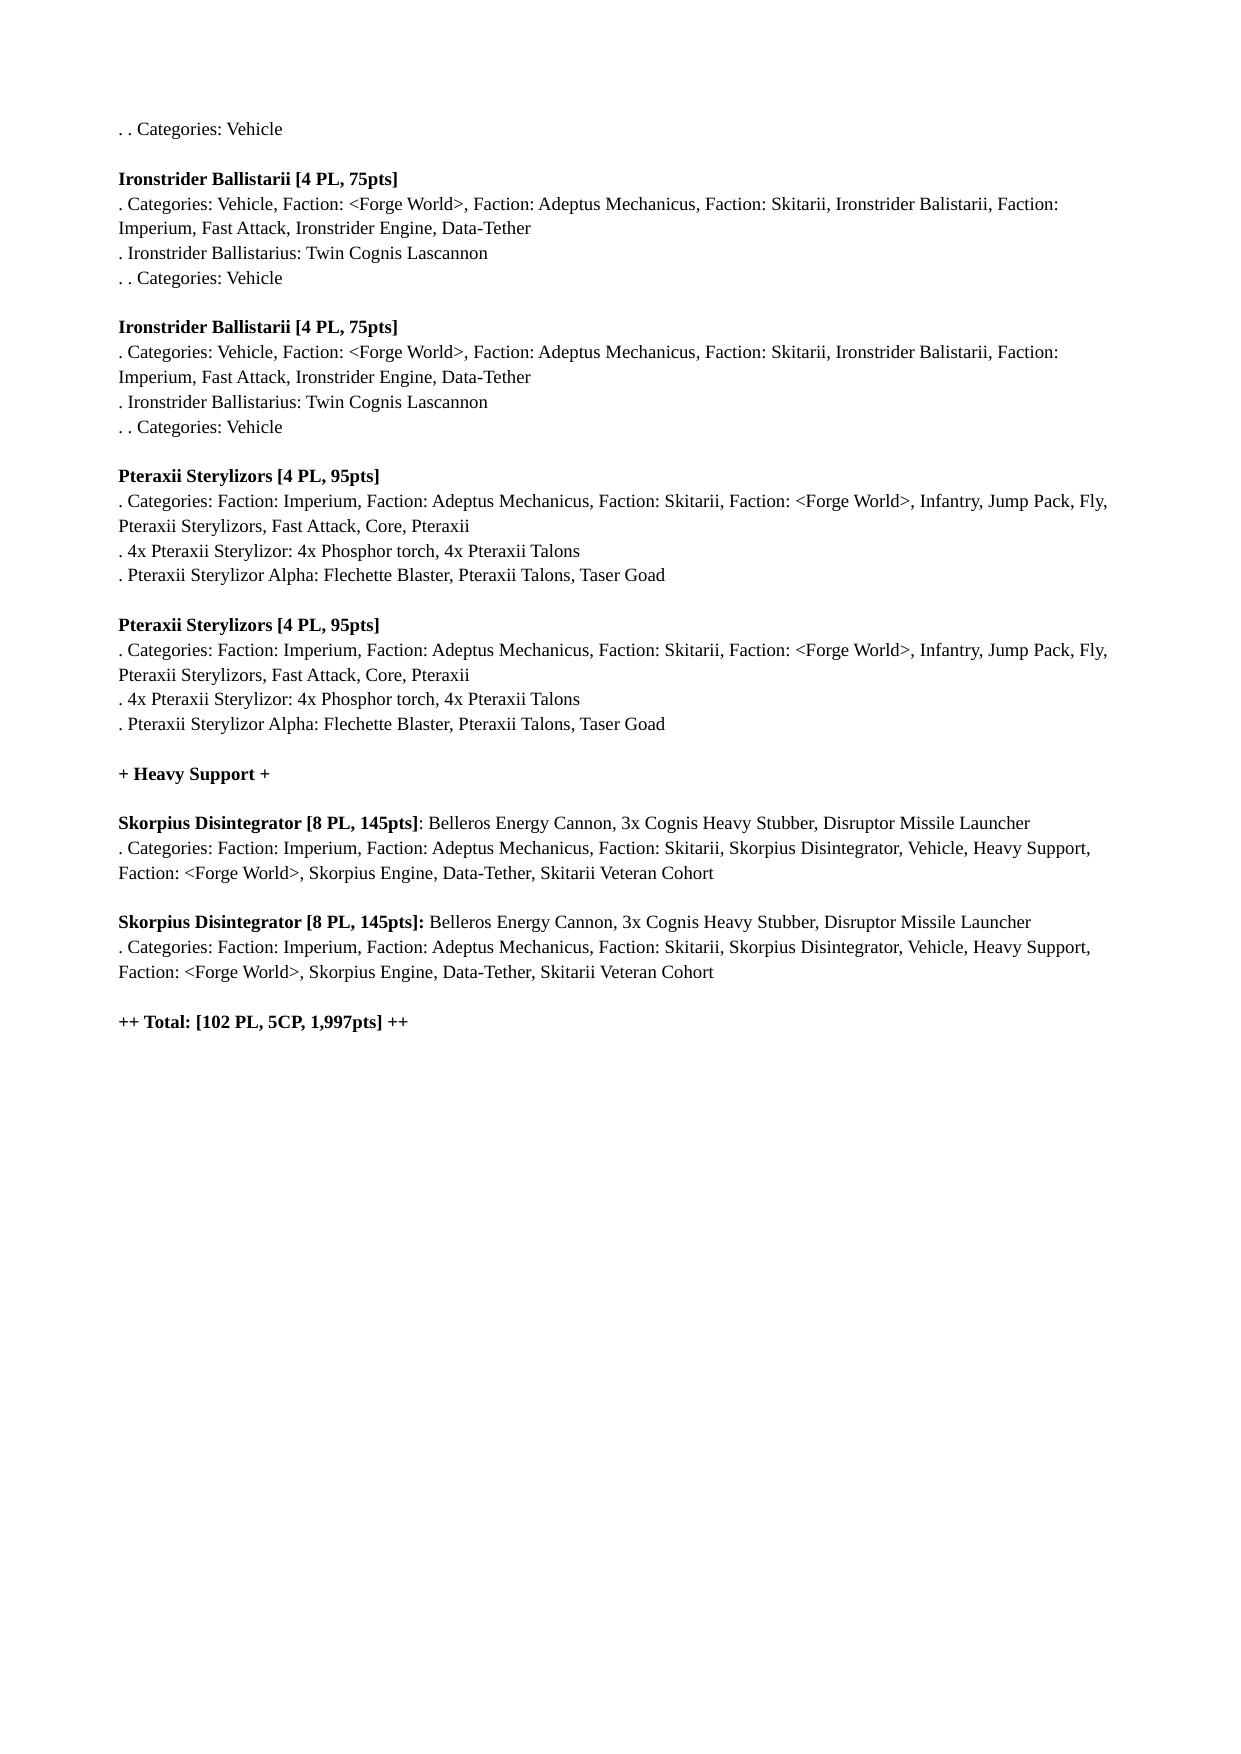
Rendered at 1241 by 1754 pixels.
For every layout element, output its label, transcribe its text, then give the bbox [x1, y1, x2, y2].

text . . Categories: Vehicle Ironstrider Ballistarii [4 PL, 75pts] . Categories: Vehicle, Faction: <Forge World>, Faction: Adeptus Mechanicus, Faction: Skitarii, Ironstrider Balistarii, Faction: Imperium, Fast Attack, Ironstrider Engine, Data-Tether . Ironstrider Ballistarius: Twin Cognis Lascannon . . Categories: Vehicle Ironstrider Ballistarii [4 PL, 75pts] . Categories: Vehicle, Faction: <Forge World>, Faction: Adeptus Mechanicus, Faction: Skitarii, Ironstrider Balistarii, Faction: Imperium, Fast Attack, Ironstrider Engine, Data-Tether . Ironstrider Ballistarius: Twin Cognis Lascannon . . Categories: Vehicle Pteraxii Sterylizors [4 PL, 95pts] . Categories: Faction: Imperium, Faction: Adeptus Mechanicus, Faction: Skitarii, Faction: <Forge World>, Infantry, Jump Pack, Fly, Pteraxii Sterylizors, Fast Attack, Core, Pteraxii . 4x Pteraxii Sterylizor: 4x Phosphor torch, 4x Pteraxii Talons . Pteraxii Sterylizor Alpha: Flechette Blaster, Pteraxii Talons, Taser Goad Pteraxii Sterylizors [4 PL, 95pts] . Categories: Faction: Imperium, Faction: Adeptus Mechanicus, Faction: Skitarii, Faction: <Forge World>, Infantry, Jump Pack, Fly, Pteraxii Sterylizors, Fast Attack, Core, Pteraxii . 4x Pteraxii Sterylizor: 4x Phosphor torch, 4x Pteraxii Talons . Pteraxii Sterylizor Alpha: Flechette Blaster, Pteraxii Talons, Taser Goad + Heavy Support + Skorpius Disintegrator [8 PL, 145pts]: Belleros Energy Cannon, 3x Cognis Heavy Stubber, Disruptor Missile Launcher . Categories: Faction: Imperium, Faction: Adeptus Mechanicus, Faction: Skitarii, Skorpius Disintegrator, Vehicle, Heavy Support, Faction: <Forge World>, Skorpius Engine, Data-Tether, Skitarii Veteran Cohort Skorpius Disintegrator [8 PL, 145pts]: Belleros Energy Cannon, 3x Cognis Heavy Stubber, Disruptor Missile Launcher . Categories: Faction: Imperium, Faction: Adeptus Mechanicus, Faction: Skitarii, Skorpius Disintegrator, Vehicle, Heavy Support, Faction: <Forge World>, Skorpius Engine, Data-Tether, Skitarii Veteran Cohort ++ Total: [102 PL, 5CP, 1,997pts] ++ [118, 118, 1122, 1082]
